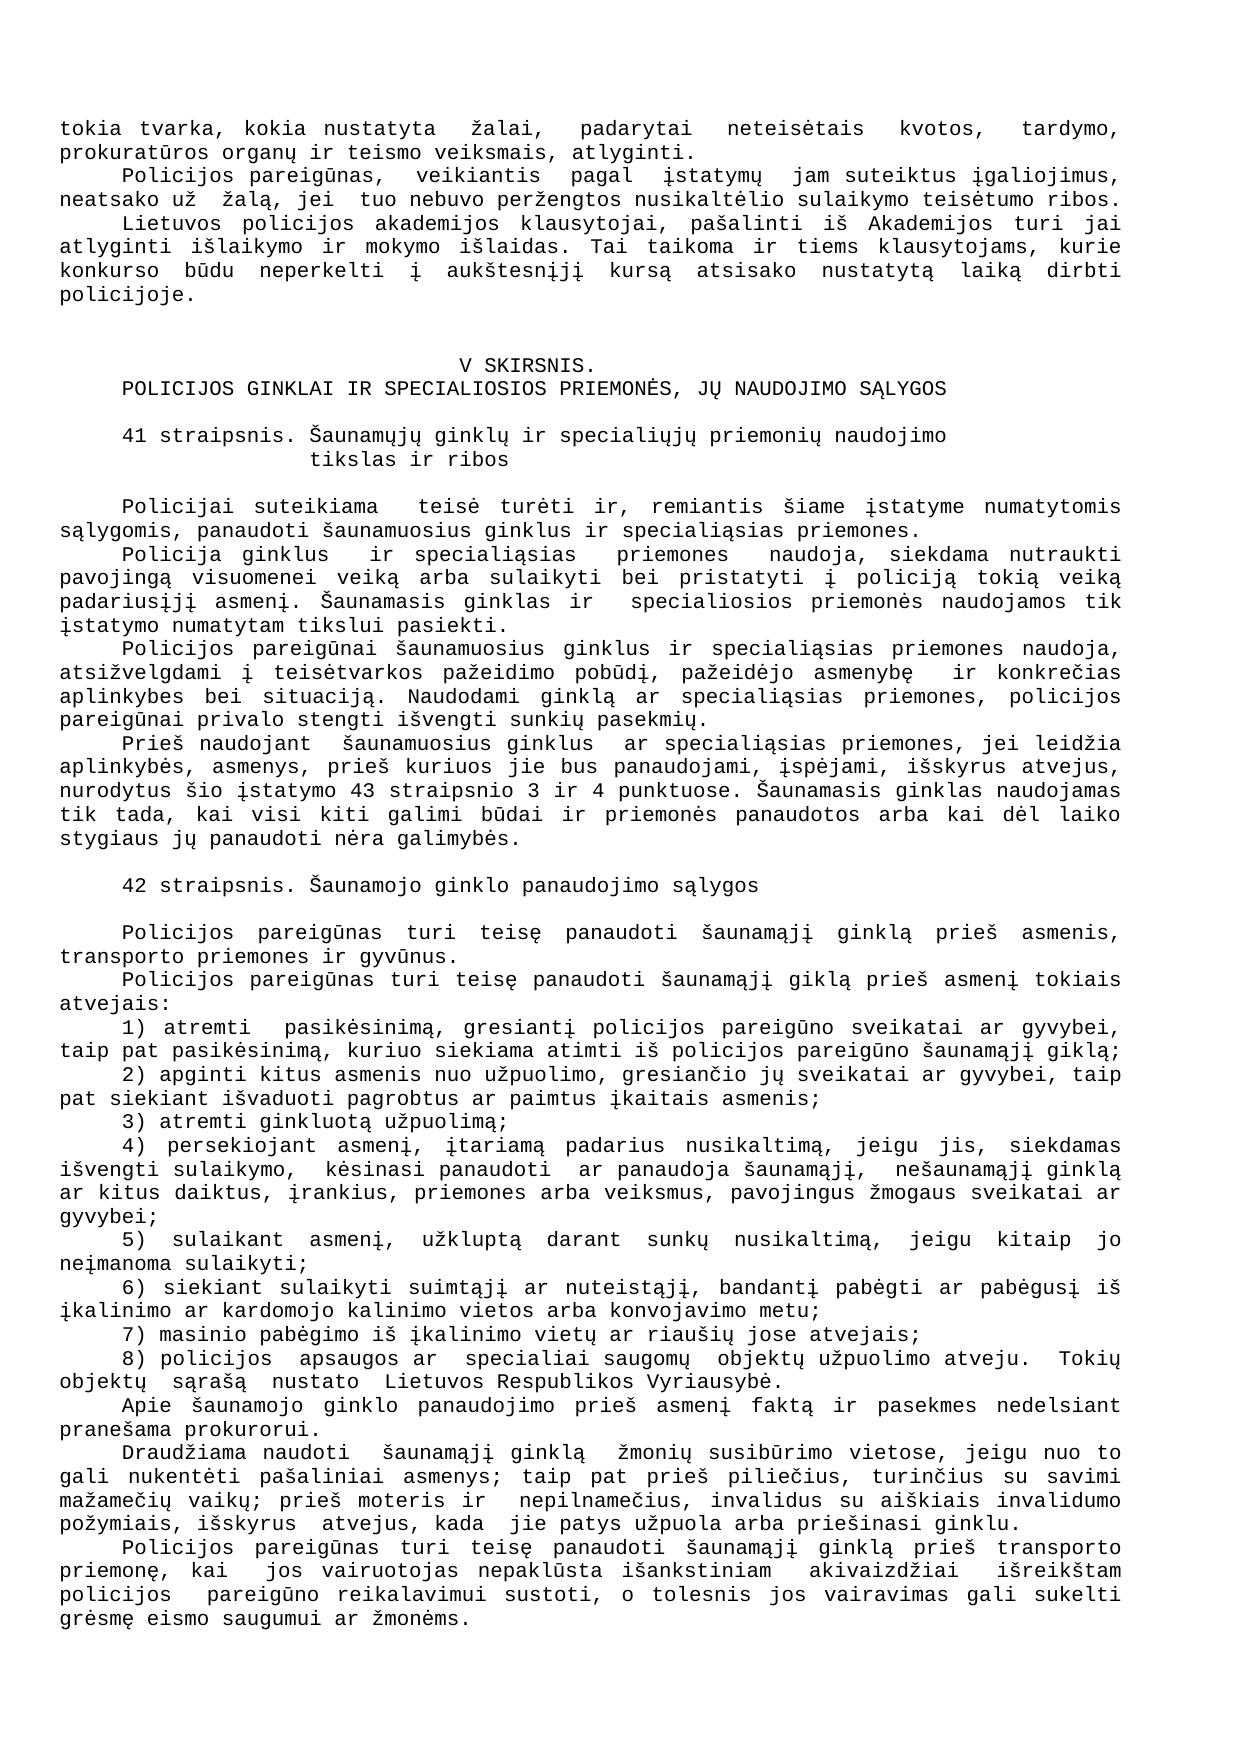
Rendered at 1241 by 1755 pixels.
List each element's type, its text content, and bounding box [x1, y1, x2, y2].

text Prieš naudojant šaunamuosius ginklus ar specialiąsias priemones, jei leidžia aplinkybės, asmenys, prieš kuriuos jie bus panaudojami, įspėjami, išskyrus atvejus, nurodytus šio įstatymo 43 straipsnio 3 ir 4 punktuose. Šaunamasis ginklas naudojamas tik tada, kai visi kiti galimi būdai ir priemonės panaudotos arba kai dėl laiko stygiaus jų panaudoti nėra galimybės. [59, 733, 1122, 851]
text Policijos pareigūnas turi teisę panaudoti šaunamąjį ginklą prieš transporto priemonę, kai jos vairuotojas nepaklūsta išankstiniam akivaizdžiai išreikštam policijos pareigūno reikalavimui sustoti, o tolesnis jos vairavimas gali sukelti grėsmę eismo saugumui ar žmonėms. [59, 1537, 1122, 1631]
text 1) atremti pasikėsinimą, gresiantį policijos pareigūno sveikatai ar gyvybei, taip pat pasikėsinimą, kuriuo siekiama atimti iš policijos pareigūno šaunamąjį giklą; [59, 1017, 1122, 1064]
text Policijos pareigūnas, veikiantis pagal įstatymų jam suteiktus įgaliojimus, neatsako už žalą, jei tuo nebuvo peržengtos nusikaltėlio sulaikymo teisėtumo ribos. [59, 165, 1122, 213]
text 41 straipsnis. Šaunamųjų ginklų ir specialiųjų priemonių naudojimo [59, 426, 1122, 449]
text 7) masinio pabėgimo iš įkalinimo vietų ar riaušių jose atvejais; [59, 1324, 1122, 1348]
text V SKIRSNIS. [59, 354, 1122, 378]
text Policijai suteikiama teisė turėti ir, remiantis šiame įstatyme numatytomis sąlygomis, panaudoti šaunamuosius ginklus ir specialiąsias priemones. [59, 496, 1122, 544]
text Lietuvos policijos akademijos klausytojai, pašalinti iš Akademijos turi jai atlyginti išlaikymo ir mokymo išlaidas. Tai taikoma ir tiems klausytojams, kurie konkurso būdu neperkelti į aukštesnįjį kursą atsisako nustatytą laiką dirbti policijoje. [59, 213, 1122, 307]
text 8) policijos apsaugos ar specialiai saugomų objektų užpuolimo atveju. Tokių objektų sąrašą nustato Lietuvos Respublikos Vyriausybė. [59, 1348, 1122, 1395]
text 4) persekiojant asmenį, įtariamą padarius nusikaltimą, jeigu jis, siekdamas išvengti sulaikymo, kėsinasi panaudoti ar panaudoja šaunamąjį, nešaunamąjį ginklą ar kitus daiktus, įrankius, priemones arba veiksmus, pavojingus žmogaus sveikatai ar gyvybei; [59, 1135, 1122, 1229]
text 42 straipsnis. Šaunamojo ginklo panaudojimo sąlygos [59, 875, 1122, 898]
text Draudžiama naudoti šaunamąjį ginklą žmonių susibūrimo vietose, jeigu nuo to gali nukentėti pašaliniai asmenys; taip pat prieš piliečius, turinčius su savimi mažamečių vaikų; prieš moteris ir nepilnamečius, invalidus su aiškiais invalidumo požymiais, išskyrus atvejus, kada jie patys užpuola arba priešinasi ginklu. [59, 1442, 1122, 1537]
text 2) apginti kitus asmenis nuo užpuolimo, gresiančio jų sveikatai ar gyvybei, taip pat siekiant išvaduoti pagrobtus ar paimtus įkaitais asmenis; [59, 1064, 1122, 1111]
text Policijos pareigūnas turi teisę panaudoti šaunamąjį ginklą prieš asmenis, transporto priemones ir gyvūnus. [59, 922, 1122, 969]
text 3) atremti ginkluotą užpuolimą; [59, 1111, 1122, 1135]
text 5) sulaikant asmenį, užkluptą darant sunkų nusikaltimą, jeigu kitaip jo neįmanoma sulaikyti; [59, 1229, 1122, 1277]
text tokia tvarka, kokia nustatyta žalai, padarytai neteisėtais kvotos, tardymo, prokuratūros organų ir teismo veiksmais, atlyginti. [59, 118, 1122, 165]
text POLICIJOS GINKLAI IR SPECIALIOSIOS PRIEMONĖS, JŲ NAUDOJIMO SĄLYGOS [59, 378, 1122, 402]
text Policijos pareigūnas turi teisę panaudoti šaunamąjį giklą prieš asmenį tokiais atvejais: [59, 969, 1122, 1017]
text 6) siekiant sulaikyti suimtąjį ar nuteistąjį, bandantį pabėgti ar pabėgusį iš įkalinimo ar kardomojo kalinimo vietos arba konvojavimo metu; [59, 1277, 1122, 1324]
text Policijos pareigūnai šaunamuosius ginklus ir specialiąsias priemones naudoja, atsižvelgdami į teisėtvarkos pažeidimo pobūdį, pažeidėjo asmenybę ir konkrečias aplinkybes bei situaciją. Naudodami ginklą ar specialiąsias priemones, policijos pareigūnai privalo stengti išvengti sunkių pasekmių. [59, 638, 1122, 733]
text Apie šaunamojo ginklo panaudojimo prieš asmenį faktą ir pasekmes nedelsiant pranešama prokurorui. [59, 1395, 1122, 1442]
text tikslas ir ribos [59, 449, 1122, 473]
text Policija ginklus ir specialiąsias priemones naudoja, siekdama nutraukti pavojingą visuomenei veiką arba sulaikyti bei pristatyti į policiją tokią veiką padariusįjį asmenį. Šaunamasis ginklas ir specialiosios priemonės naudojamos tik įstatymo numatytam tikslui pasiekti. [59, 544, 1122, 638]
